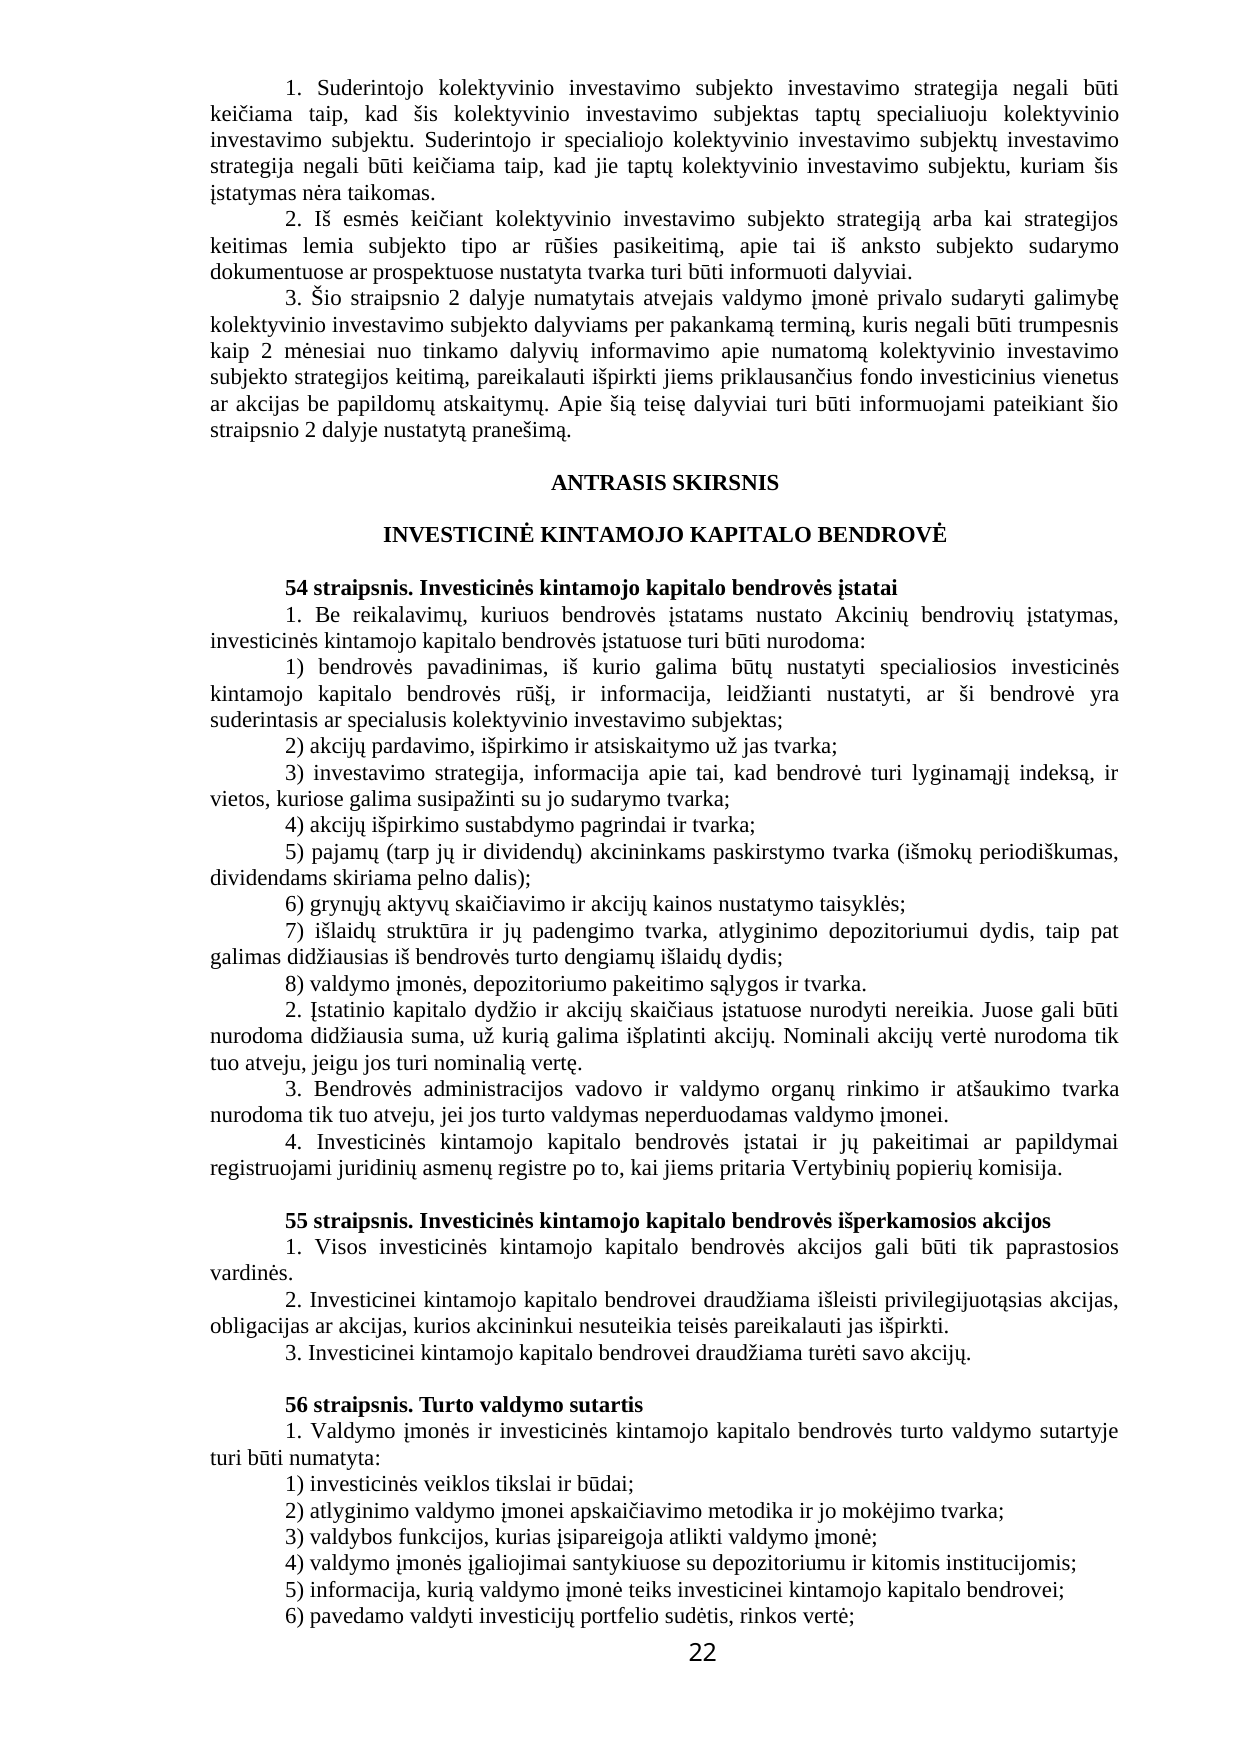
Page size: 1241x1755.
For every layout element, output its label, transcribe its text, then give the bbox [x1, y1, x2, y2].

text 1) investicinės veiklos tikslai ir būdai; [210, 1470, 1120, 1497]
text 2. Įstatinio kapitalo dydžio ir akcijų skaičiaus įstatuose nurodyti nereikia. Juose gali būti nurodoma didžiausia suma, už kurią galima išplatinti akcijų. Nominali akcijų vertė nurodoma tik tuo atveju, jeigu jos turi nominalią vertę. [210, 996, 1120, 1075]
text 2. Iš esmės keičiant kolektyvinio investavimo subjekto strategiją arba kai strategijos keitimas lemia subjekto tipo ar rūšies pasikeitimą, apie tai iš anksto subjekto sudarymo dokumentuose ar prospektuose nustatyta tvarka turi būti informuoti dalyviai. [210, 205, 1120, 284]
text 5) pajamų (tarp jų ir dividendų) akcininkams paskirstymo tvarka (išmokų periodiškumas, dividendams skiriama pelno dalis); [210, 838, 1120, 891]
text 55 straipsnis. Investicinės kintamojo kapitalo bendrovės išperkamosios akcijos [285, 1207, 1120, 1233]
text 4. Investicinės kintamojo kapitalo bendrovės įstatai ir jų pakeitimai ar papildymai registruojami juridinių asmenų registre po to, kai jiems pritaria Vertybinių popierių komisija. [210, 1128, 1120, 1180]
text 3) investavimo strategija, informacija apie tai, kad bendrovė turi lyginamąjį indeksą, ir vietos, kuriose galima susipažinti su jo sudarymo tvarka; [210, 759, 1120, 811]
text 1. Suderintojo kolektyvinio investavimo subjekto investavimo strategija negali būti keičiama taip, kad šis kolektyvinio investavimo subjektas taptų specialiuoju kolektyvinio investavimo subjektu. Suderintojo ir specialiojo kolektyvinio investavimo subjektų investavimo strategija negali būti keičiama taip, kad jie taptų kolektyvinio investavimo subjektu, kuriam šis įstatymas nėra taikomas. [210, 73, 1120, 205]
subtitle ANTRASIS SKIRSNIS [210, 469, 1120, 495]
text 6) pavedamo valdyti investicijų portfelio sudėtis, rinkos vertė; [210, 1602, 1120, 1628]
text 3) valdybos funkcijos, kurias įsipareigoja atlikti valdymo įmonė; [210, 1523, 1120, 1549]
text 3. Bendrovės administracijos vadovo ir valdymo organų rinkimo ir atšaukimo tvarka nurodoma tik tuo atveju, jei jos turto valdymas neperduodamas valdymo įmonei. [210, 1075, 1120, 1128]
text 6) grynųjų aktyvų skaičiavimo ir akcijų kainos nustatymo taisyklės; [210, 891, 1120, 917]
text 3. Šio straipsnio 2 dalyje numatytais atvejais valdymo įmonė privalo sudaryti galimybę kolektyvinio investavimo subjekto dalyviams per pakankamą terminą, kuris negali būti trumpesnis kaip 2 mėnesiai nuo tinkamo dalyvių informavimo apie numatomą kolektyvinio investavimo subjekto strategijos keitimą, pareikalauti išpirkti jiems priklausančius fondo investicinius vienetus ar akcijas be papildomų atskaitymų. Apie šią teisę dalyviai turi būti informuojami pateikiant šio straipsnio 2 dalyje nustatytą pranešimą. [210, 284, 1120, 442]
text 2) akcijų pardavimo, išpirkimo ir atsiskaitymo už jas tvarka; [210, 732, 1120, 759]
subtitle 56 straipsnis. Turto valdymo sutartis [210, 1391, 1120, 1418]
text 54 straipsnis. Investicinės kintamojo kapitalo bendrovės įstatai [210, 574, 1120, 601]
text 4) akcijų išpirkimo sustabdymo pagrindai ir tvarka; [210, 811, 1120, 838]
text 7) išlaidų struktūra ir jų padengimo tvarka, atlyginimo depozitoriumui dydis, taip pat galimas didžiausias iš bendrovės turto dengiamų išlaidų dydis; [210, 917, 1120, 969]
text 1) bendrovės pavadinimas, iš kurio galima būtų nustatyti specialiosios investicinės kintamojo kapitalo bendrovės rūšį, ir informacija, leidžianti nustatyti, ar ši bendrovė yra suderintasis ar specialusis kolektyvinio investavimo subjektas; [210, 653, 1120, 732]
text 2. Investicinei kintamojo kapitalo bendrovei draudžiama išleisti privilegijuotąsias akcijas, obligacijas ar akcijas, kurios akcininkui nesuteikia teisės pareikalauti jas išpirkti. [210, 1286, 1120, 1338]
text 1. Valdymo įmonės ir investicinės kintamojo kapitalo bendrovės turto valdymo sutartyje turi būti numatyta: [210, 1418, 1120, 1470]
text 5) informacija, kurią valdymo įmonė teiks investicinei kintamojo kapitalo bendrovei; [210, 1576, 1120, 1602]
text 4) valdymo įmonės įgaliojimai santykiuose su depozitoriumu ir kitomis institucijomis; [210, 1549, 1120, 1576]
text INVESTICINĖ KINTAMOJO KAPITALO BENDROVĖ [210, 522, 1120, 548]
text 2) atlyginimo valdymo įmonei apskaičiavimo metodika ir jo mokėjimo tvarka; [210, 1497, 1120, 1523]
text 8) valdymo įmonės, depozitoriumo pakeitimo sąlygos ir tvarka. [210, 969, 1120, 996]
text 1. Be reikalavimų, kuriuos bendrovės įstatams nustato Akcinių bendrovių įstatymas, investicinės kintamojo kapitalo bendrovės įstatuose turi būti nurodoma: [210, 601, 1120, 653]
text 3. Investicinei kintamojo kapitalo bendrovei draudžiama turėti savo akcijų. [210, 1338, 1120, 1365]
text 1. Visos investicinės kintamojo kapitalo bendrovės akcijos gali būti tik paprastosios vardinės. [210, 1233, 1120, 1286]
